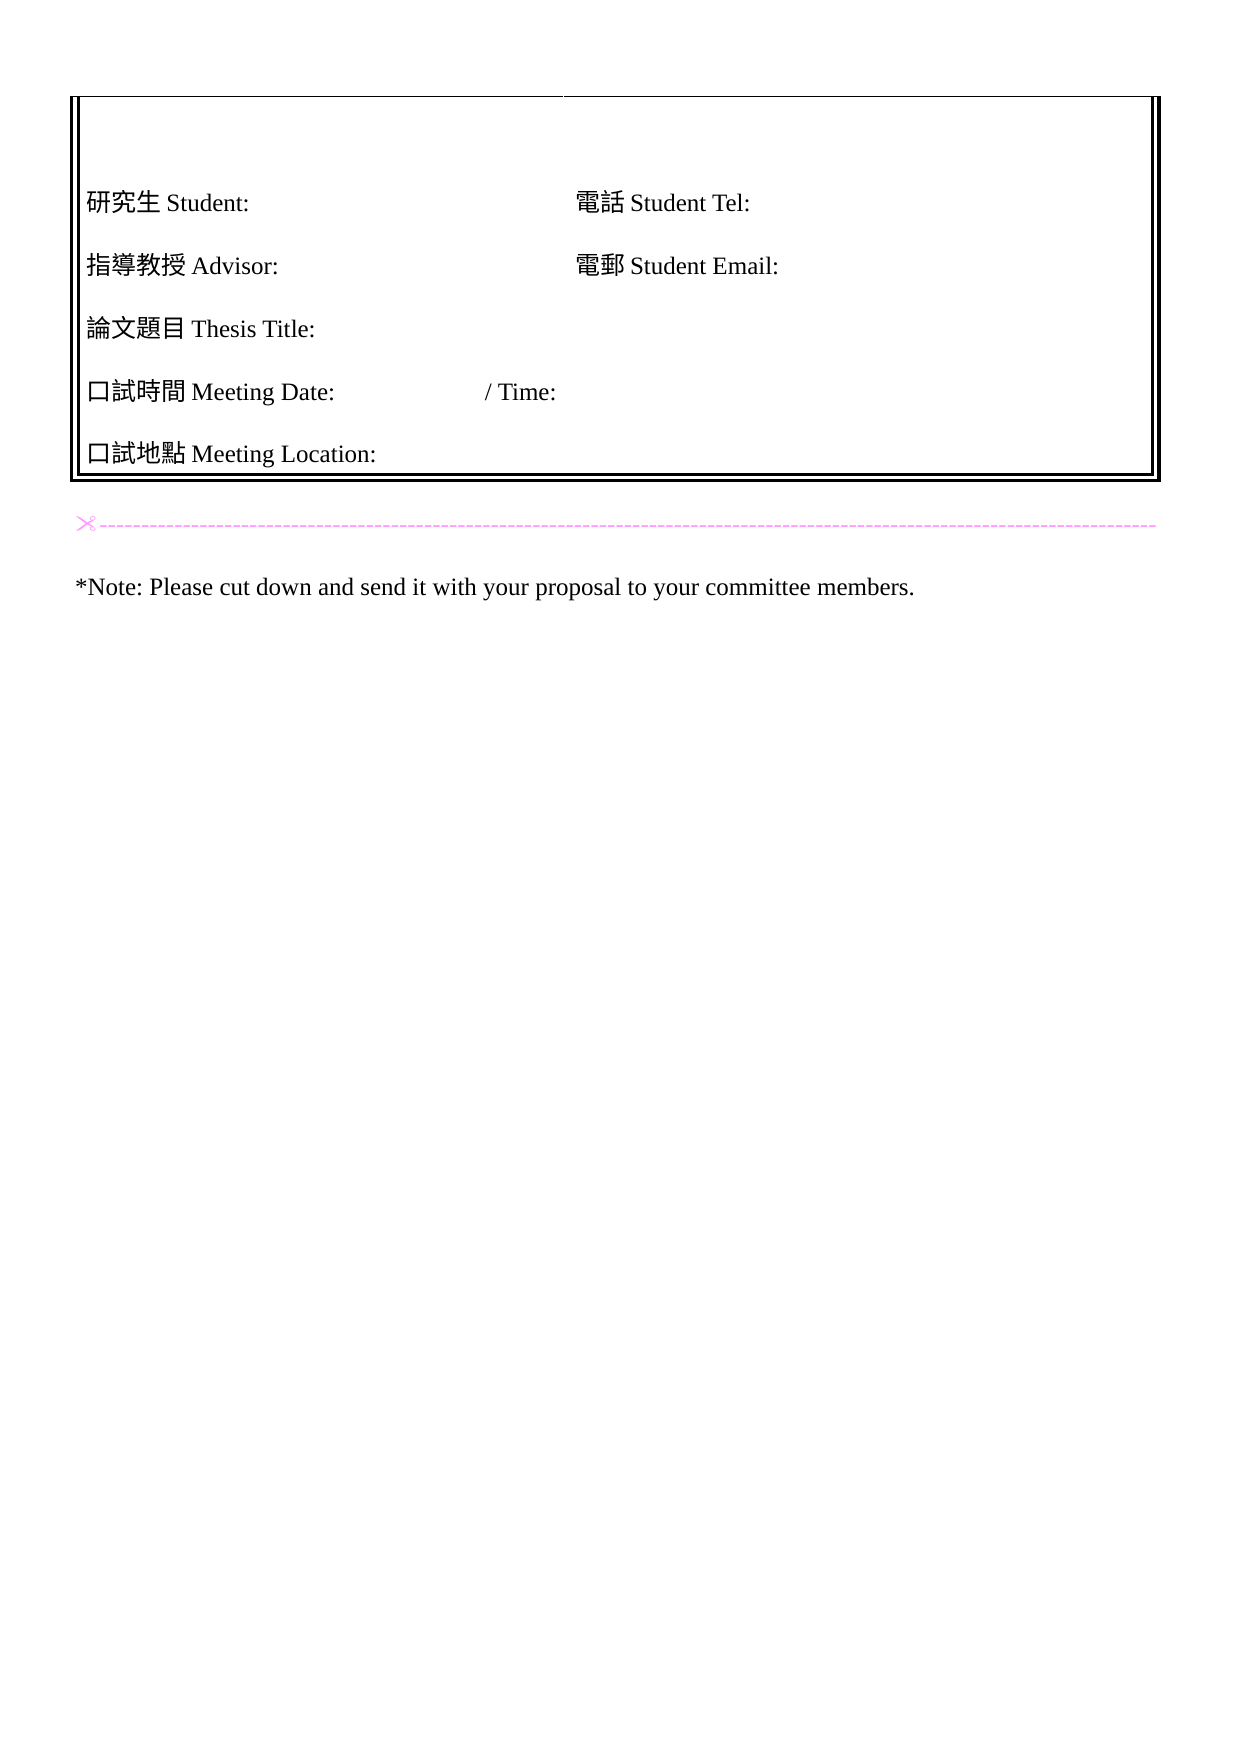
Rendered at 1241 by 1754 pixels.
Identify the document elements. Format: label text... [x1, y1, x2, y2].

table_cell 研究生Student: 指導教授Advisor: [80, 97, 563, 284]
table_cell 電話Student Tel: 電郵Student Email: [564, 97, 1151, 284]
text ------------------------------------------------------------------------------------------------------------------------------- [75, 482, 1165, 545]
text *Note: Please cut down and send it with your proposal to your committee members. [75, 545, 1165, 607]
table_cell 論文題目Thesis Title: 口試時間Meeting Date: / Time: 口試地點Meeting Location: [80, 285, 1151, 473]
